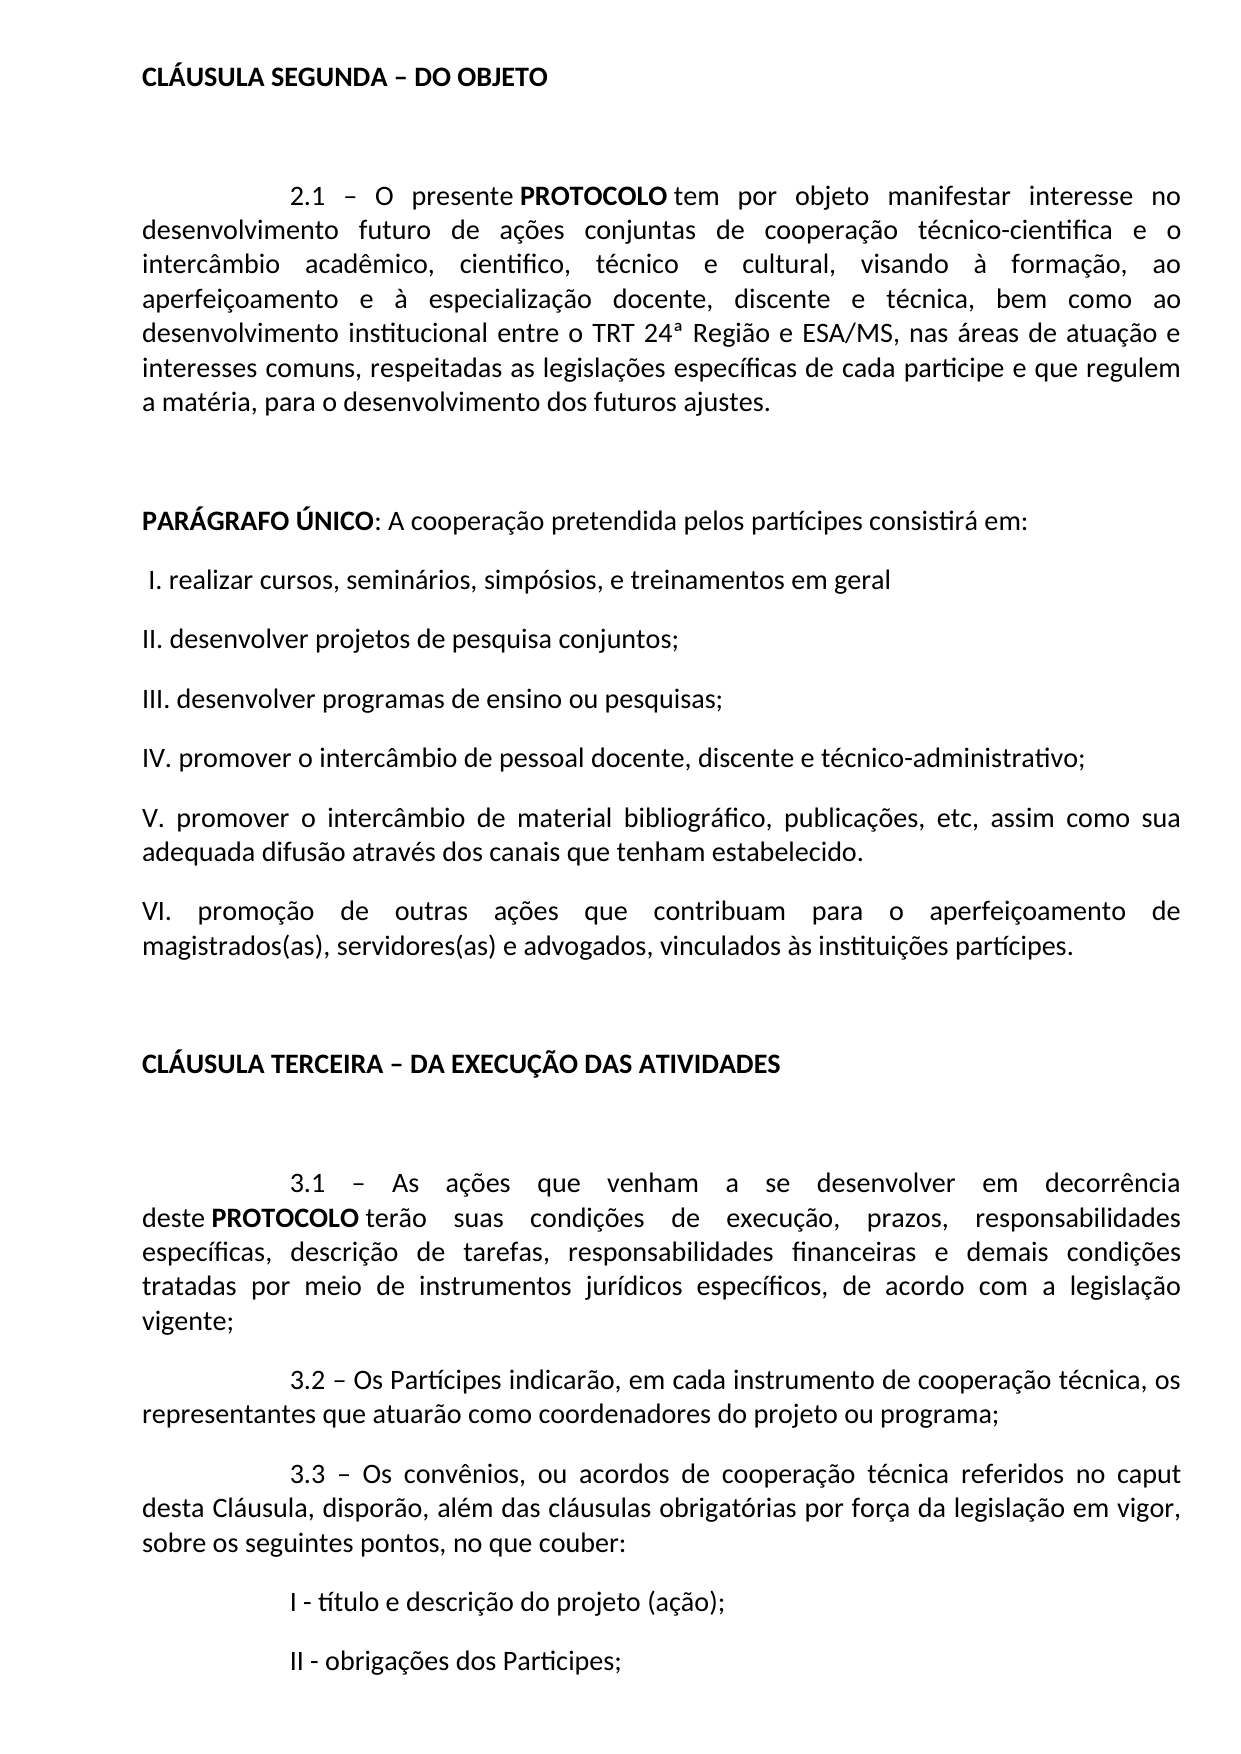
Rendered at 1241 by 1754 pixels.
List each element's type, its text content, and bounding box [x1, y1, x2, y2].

text 3.2 – Os Partícipes indicarão, em cada instrumento de cooperação técnica, os representantes que atuarão como coordenadores do projeto ou programa; [142, 1362, 1181, 1431]
text IV. promover o intercâmbio de pessoal docente, discente e técnico-administrativo; [142, 740, 1181, 775]
text II - obrigações dos Participes; [142, 1643, 1181, 1678]
text 3.3 – Os convênios, ou acordos de cooperação técnica referidos no caput desta Cláusula, disporão, além das cláusulas obrigatórias por força da legislação em vigor, sobre os seguintes pontos, no que couber: [142, 1456, 1181, 1559]
text III. desenvolver programas de ensino ou pesquisas; [142, 681, 1181, 715]
text V. promover o intercâmbio de material bibliográfico, publicações, etc, assim como sua adequada difusão através dos canais que tenham estabelecido. [142, 800, 1181, 868]
text VI. promoção de outras ações que contribuam para o aperfeiçoamento de magistrados(as), servidores(as) e advogados, vinculados às instituições partícipes. [142, 893, 1181, 962]
text 2.1 – O presente PROTOCOLO tem por objeto manifestar interesse no desenvolvimento futuro de ações conjuntas de cooperação técnico-cientifica e o intercâmbio acadêmico, cientifico, técnico e cultural, visando à formação, ao aperfeiçoamento e à especialização docente, discente e técnica, bem como ao desenvolvimento institucional entre o TRT 24ª Região e ESA/MS, nas áreas de atuação e interesses comuns, respeitadas as legislações específicas de cada participe e que regulem a matéria, para o desenvolvimento dos futuros ajustes. [142, 178, 1181, 418]
text PARÁGRAFO ÚNICO: A cooperação pretendida pelos partícipes consistirá em: [142, 503, 1181, 537]
text I - título e descrição do projeto (ação); [142, 1584, 1181, 1618]
text II. desenvolver projetos de pesquisa conjuntos; [142, 622, 1181, 656]
text 3.1 – As ações que venham a se desenvolver em decorrência deste PROTOCOLO terão suas condições de execução, prazos, responsabilidades específicas, descrição de tarefas, responsabilidades financeiras e demais condições tratadas por meio de instrumentos jurídicos específicos, de acordo com a legislação vigente; [142, 1165, 1181, 1337]
text CLÁUSULA TERCEIRA – DA EXECUÇÃO DAS ATIVIDADES [142, 1047, 1181, 1081]
text CLÁUSULA SEGUNDA – DO OBJETO [142, 59, 1181, 93]
text I. realizar cursos, seminários, simpósios, e treinamentos em geral [142, 562, 1181, 597]
